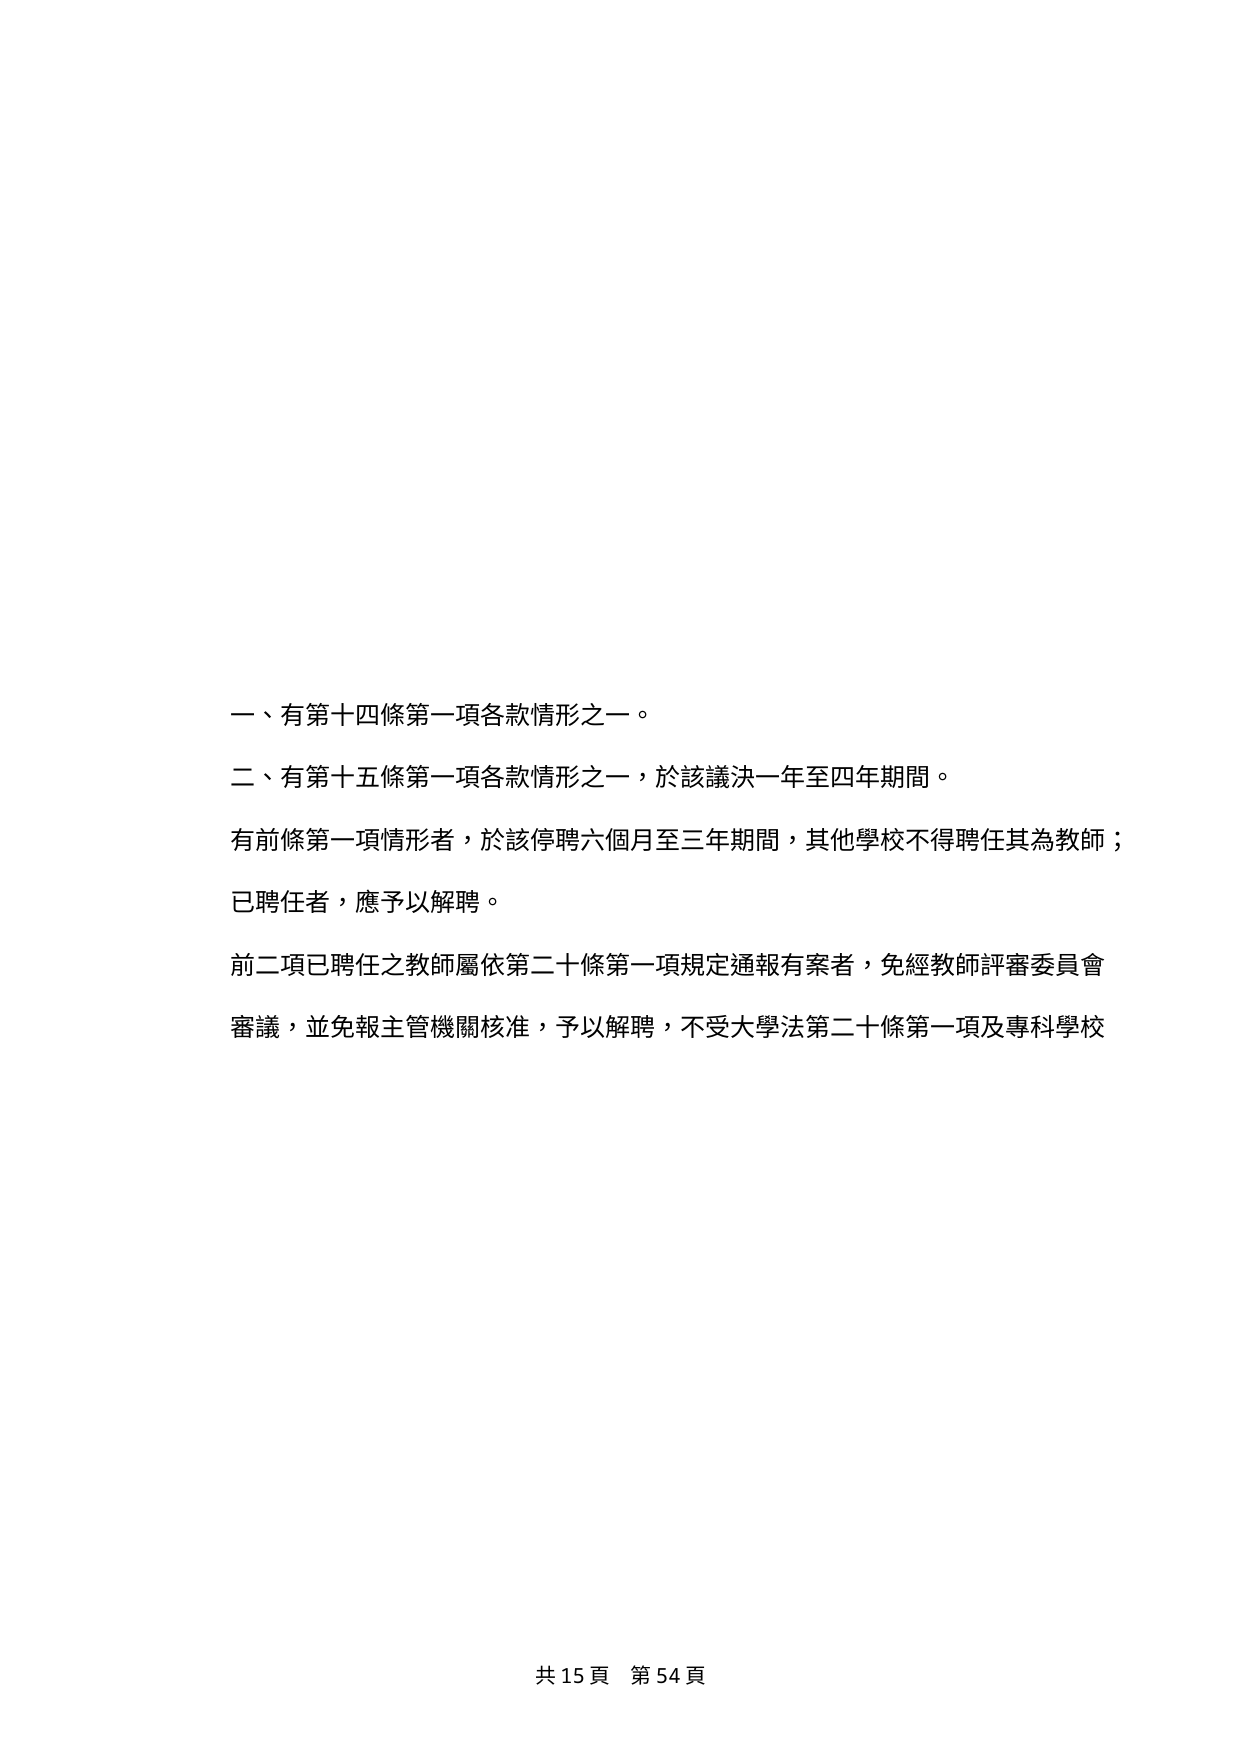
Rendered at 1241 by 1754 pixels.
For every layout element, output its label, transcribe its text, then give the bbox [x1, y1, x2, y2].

text 有前條第一項情形者，於該停聘六個月至三年期間，其他學校不得聘任其為教師；已聘任者，應予以解聘。 [230, 797, 1122, 922]
text 二、有第十五條第一項各款情形之一，於該議決一年至四年期間。 [118, 734, 1122, 797]
text 前二項已聘任之教師屬依第二十條第一項規定通報有案者，免經教師評審委員會審議，並免報主管機關核准，予以解聘，不受大學法第二十條第一項及專科學校 [230, 922, 1122, 1047]
text 一、有第十四條第一項各款情形之一。 [118, 672, 1122, 734]
